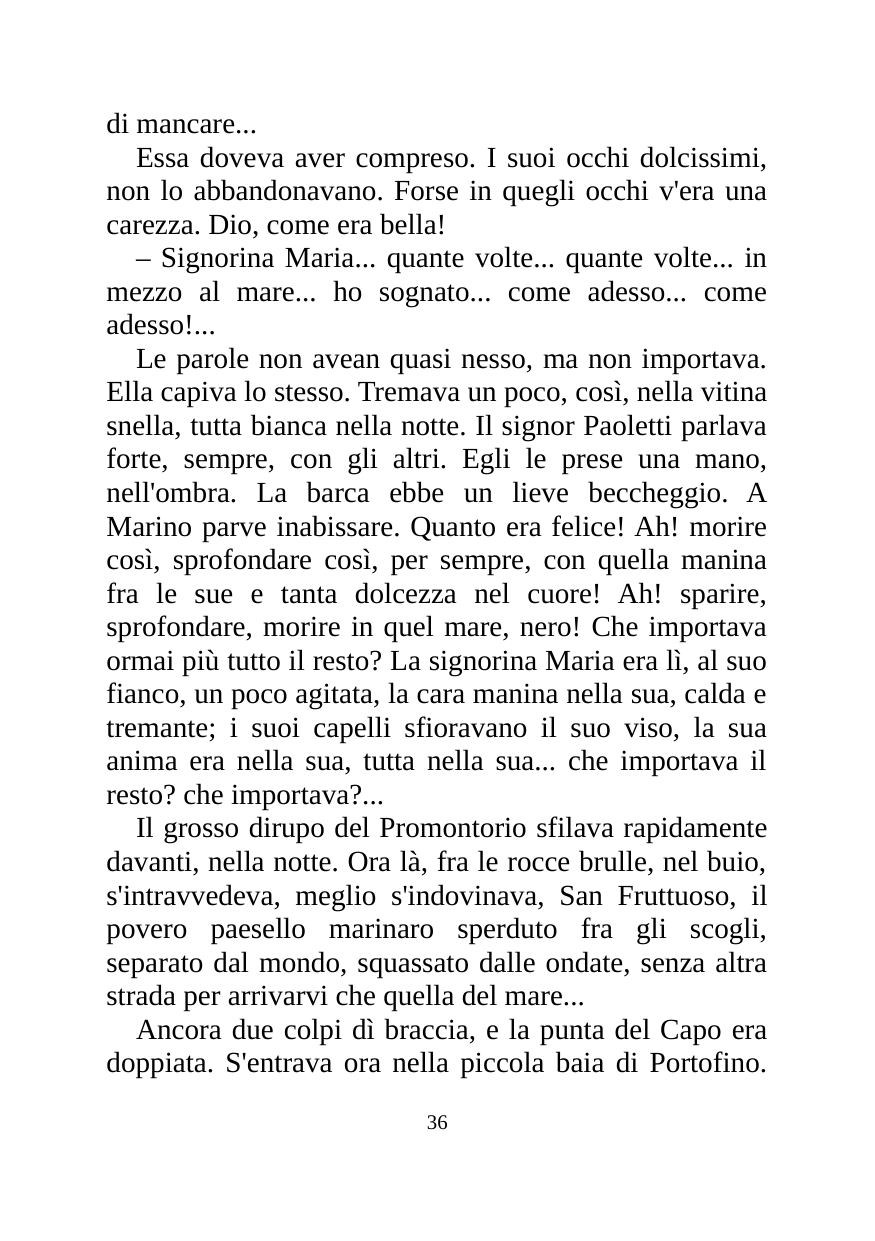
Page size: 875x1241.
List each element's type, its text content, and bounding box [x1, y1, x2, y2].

text di mancare... [106, 106, 768, 140]
text Le parole non avean quasi nesso, ma non importava. Ella capiva lo stesso. Tremava un poco, così, nella vitina snella, tutta bianca nella notte. Il signor Paoletti parlava forte, sempre, con gli altri. Egli le prese una mano, nell'ombra. La barca ebbe un lieve beccheggio. A Marino parve inabissare. Quanto era felice! Ah! morire così, sprofondare così, per sempre, con quella manina fra le sue e tanta dolcezza nel cuore! Ah! sparire, sprofondare, morire in quel mare, nero! Che importava ormai più tutto il resto? La signorina Maria era lì, al suo fianco, un poco agitata, la cara manina nella sua, calda e tremante; i suoi capelli sfioravano il suo viso, la sua anima era nella sua, tutta nella sua... che importava il resto? che importava?... [106, 341, 768, 811]
text – Signorina Maria... quante volte... quante volte... in mezzo al mare... ho sognato... come adesso... come adesso!... [106, 240, 768, 341]
text Essa doveva aver compreso. I suoi occhi dolcissimi, non lo abbandonavano. Forse in quegli occhi v'era una carezza. Dio, come era bella! [106, 140, 768, 240]
text Ancora due colpi dì braccia, e la punta del Capo era doppiata. S'entrava ora nella piccola baia di Portofino. [106, 1012, 768, 1079]
text Il grosso dirupo del Promontorio sfilava rapidamente davanti, nella notte. Ora là, fra le rocce brulle, nel buio, s'intravvedeva, meglio s'indovinava, San Fruttuoso, il povero paesello marinaro sperduto fra gli scogli, separato dal mondo, squassato dalle ondate, senza altra strada per arrivarvi che quella del mare... [106, 811, 768, 1012]
